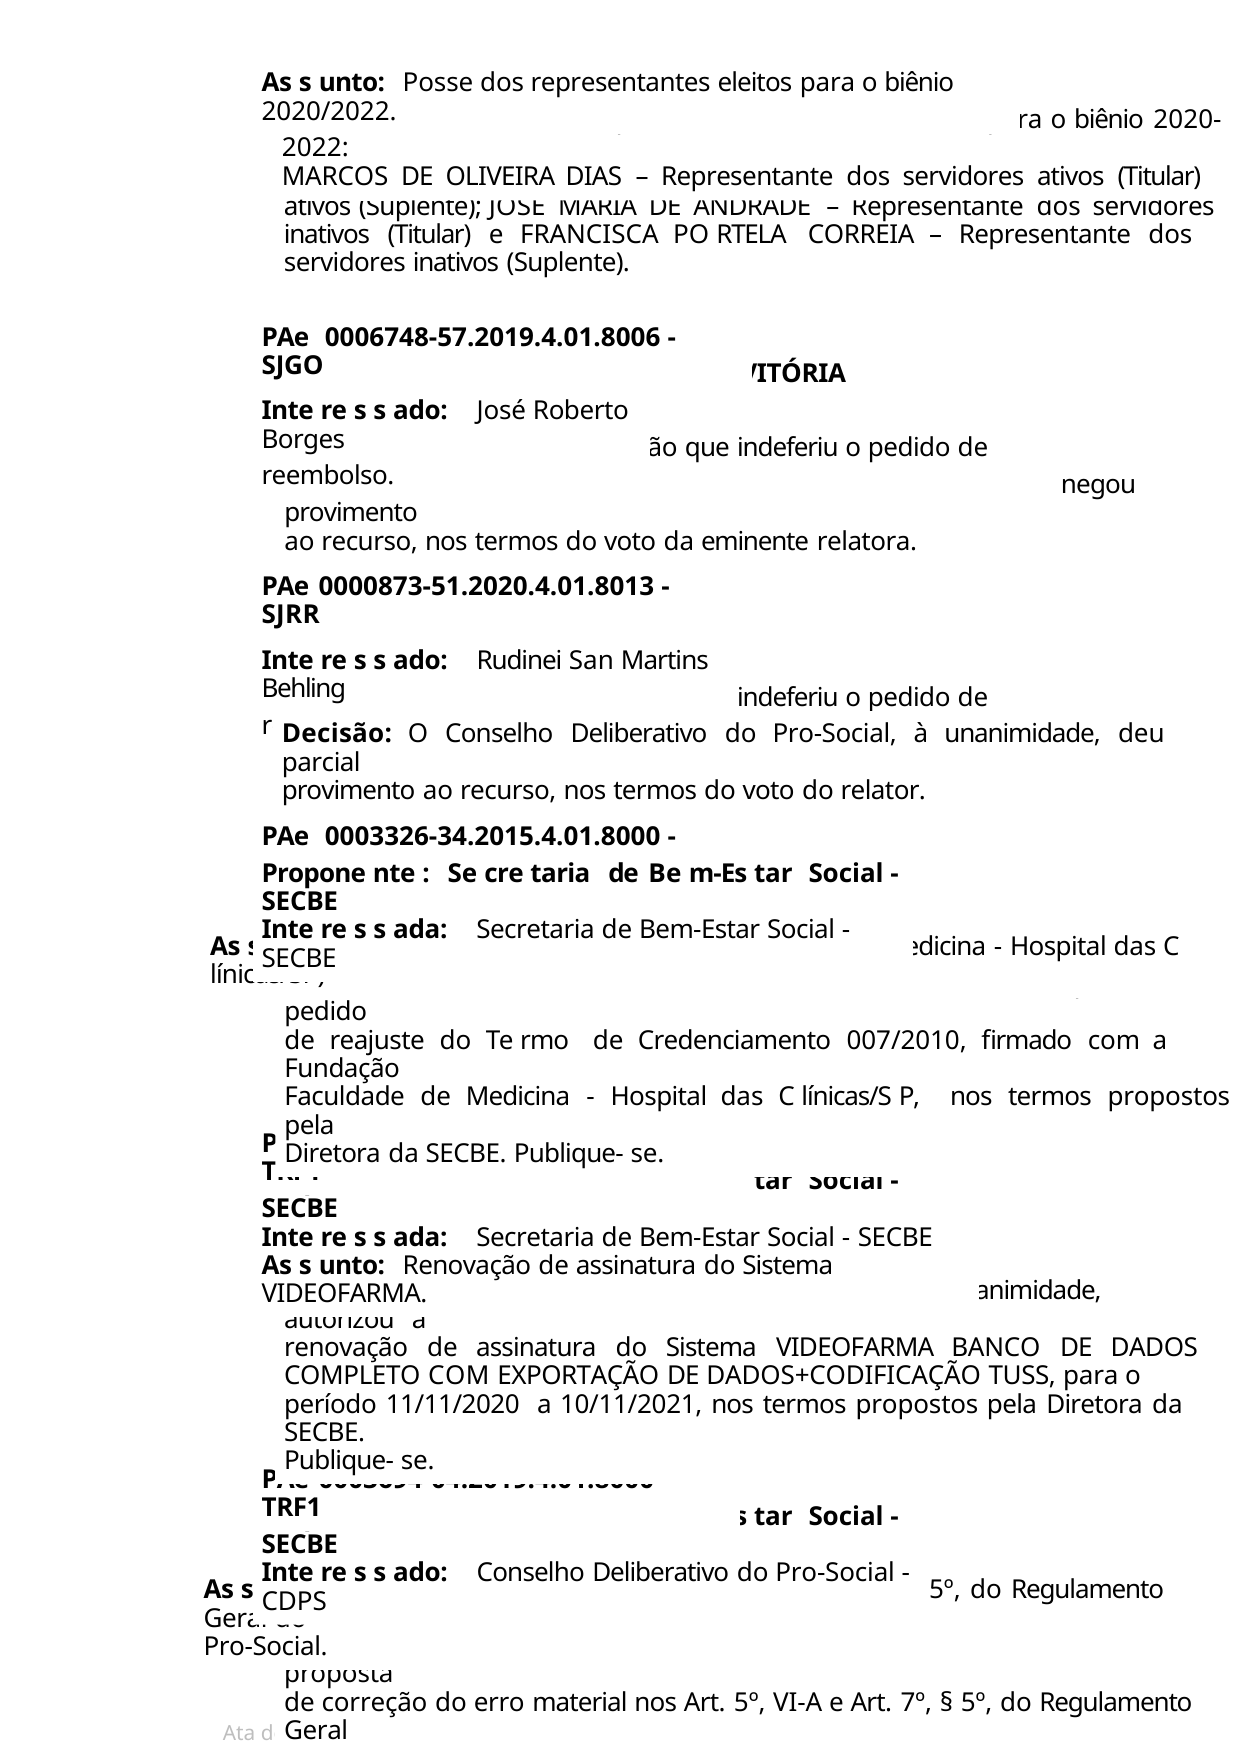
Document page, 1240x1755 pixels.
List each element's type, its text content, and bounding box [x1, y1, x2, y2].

text Propone nte : Se cre taria de Be m-Es tar Social - SECBE [261, 1177, 971, 1223]
text Decisão: O Conselho Deliberativo do Pro-Social, à unanimidade, aprovou a proposta [284, 1670, 1231, 1689]
text renovação de assinatura do Sistema VIDEOFARMA BANCO DE DADOS [284, 1334, 1231, 1362]
picture [740, 1484, 1179, 1567]
text de correção do erro material nos Art. 5º, VI-A e Art. 7º, § 5º, do Regulamento Geral [284, 1689, 1231, 1745]
text Decisão: O Conselho Deliberativo do Pro-Social, à unanimidade, deu parcial [282, 720, 1231, 777]
text Decisão: O Conselho Deliberativo do Pro-Social, à unanimidade, negou provimento [284, 471, 1231, 527]
picture [979, 1177, 1179, 1268]
text inativos (Titular) e FRANCISCA PO RTELA CORREIA – Representante dos [284, 221, 1231, 249]
text MARCOS DE OLIVEIRA DIAS – Representante dos servidores ativos (Titular) [282, 162, 1231, 191]
text Publique- se. [284, 1447, 1231, 1475]
text As s unto: Renovação de assinatura do Sistema VIDEOFARMA. [261, 1252, 971, 1308]
text Inte re s s ado: Rudinei San Martins Behling [261, 647, 721, 703]
text As s unto: Posse dos representantes eleitos para o biênio 2020/2022. [261, 69, 1011, 126]
text Decisão: O Presidente deu posse aos Conselheiros eleitos para o biênio 2020-2022: [282, 106, 1231, 162]
text ativos (Suplente); JOSÉ MARIA DE ANDRADE – Representante dos servidores [885, 201, 1231, 221]
text Pro-Social. [203, 1633, 1231, 1661]
text Decisão: O Conselho Deliberativo do Pro-Social, à unanimidade, aprovou o pedido [284, 998, 1231, 1026]
text de reajuste do Te rmo de Credenciamento 007/2010, firmado com a Fundação [284, 1026, 1231, 1083]
text PAe 0000873-51.2020.4.01.8013 - SJRR [261, 573, 734, 630]
text Diretora da SECBE. Publique- se. [284, 1140, 1231, 1168]
text As s unto: Recurso contra decisão que indeferiu o pedido de reembolso. [261, 434, 1042, 491]
text As s unto: Proposta de revisão do Art. 5º, VI-A e Art. 7º, § 5º, do Regulamento Geral do [203, 1576, 1231, 1633]
text ativos (Suplente); JOSÉ MARIA DE ANDRADE – Representante dos servidores [398, 201, 883, 221]
text Inte re s s ado: Conselho Deliberativo do Pro-Social - CDPS [261, 1559, 915, 1616]
text PAe 0003326-34.2015.4.01.8000 - TRF1 [261, 823, 739, 851]
text As s unto: Recurso contra decisão que indeferiu o pedido de reembolso. [730, 683, 1042, 711]
picture [730, 564, 1179, 711]
text ao recurso, nos termos do voto da eminente relatora. [284, 527, 1231, 556]
text período 11/11/2020 a 10/11/2021, nos termos propostos pela Diretora da SECBE. [284, 1390, 1231, 1447]
text Faculdade de Medicina - Hospital das C línicas/S P, nos termos propostos pela [284, 1083, 1231, 1140]
text Inte re s s ada: Secretaria de Bem-Estar Social - SECBE [261, 916, 904, 973]
text Propone nte : Se cre taria de Be m-Es tar Social - SECBE [261, 859, 904, 916]
text As s unto: Reajuste para 2020 (Fundação Faculdade de Medicina - Hospital das C línicas/SP) [210, 933, 1231, 990]
text provimento ao recurso, nos termos do voto do relator. [282, 777, 1231, 805]
text Inte re s s ado: José Roberto Borges [261, 397, 642, 454]
text PAe 0003694-04.2019.4.01.8000 - TRF1 [261, 1466, 731, 1522]
text Relatora: Juíza Federal MARIA DIVINA VITÓRIA [752, 360, 872, 388]
text PAe 0006855-95.2014.4.01.8000 - TRF1 [261, 1130, 739, 1186]
text servidores inativos (Suplente). [284, 249, 1231, 277]
picture [58, 58, 1179, 1690]
picture [748, 814, 1179, 924]
text Ata de Julgamento TRF1-CDPS 11494980 [223, 1722, 275, 1745]
text Inte re s s ada: Secretaria de Bem-Estar Social - SECBE [261, 1223, 971, 1252]
text PAe 0006748-57.2019.4.01.8006 - SJGO [261, 323, 743, 380]
text Propone nte : Se cre taria de Be m-Es tar Social - SECBE [261, 1503, 915, 1559]
text ativos (Suplente); JOSÉ MARIA DE ANDRADE – Representante dos servidores [284, 200, 396, 221]
text Decisão: O Conselho Deliberativo do Pro-Social, à unanimidade, autorizou a [284, 1277, 1231, 1334]
text COMPLETO COM EXPORTAÇÃO DE DADOS+CODIFICAÇÃO TUSS, para o [284, 1362, 1231, 1390]
